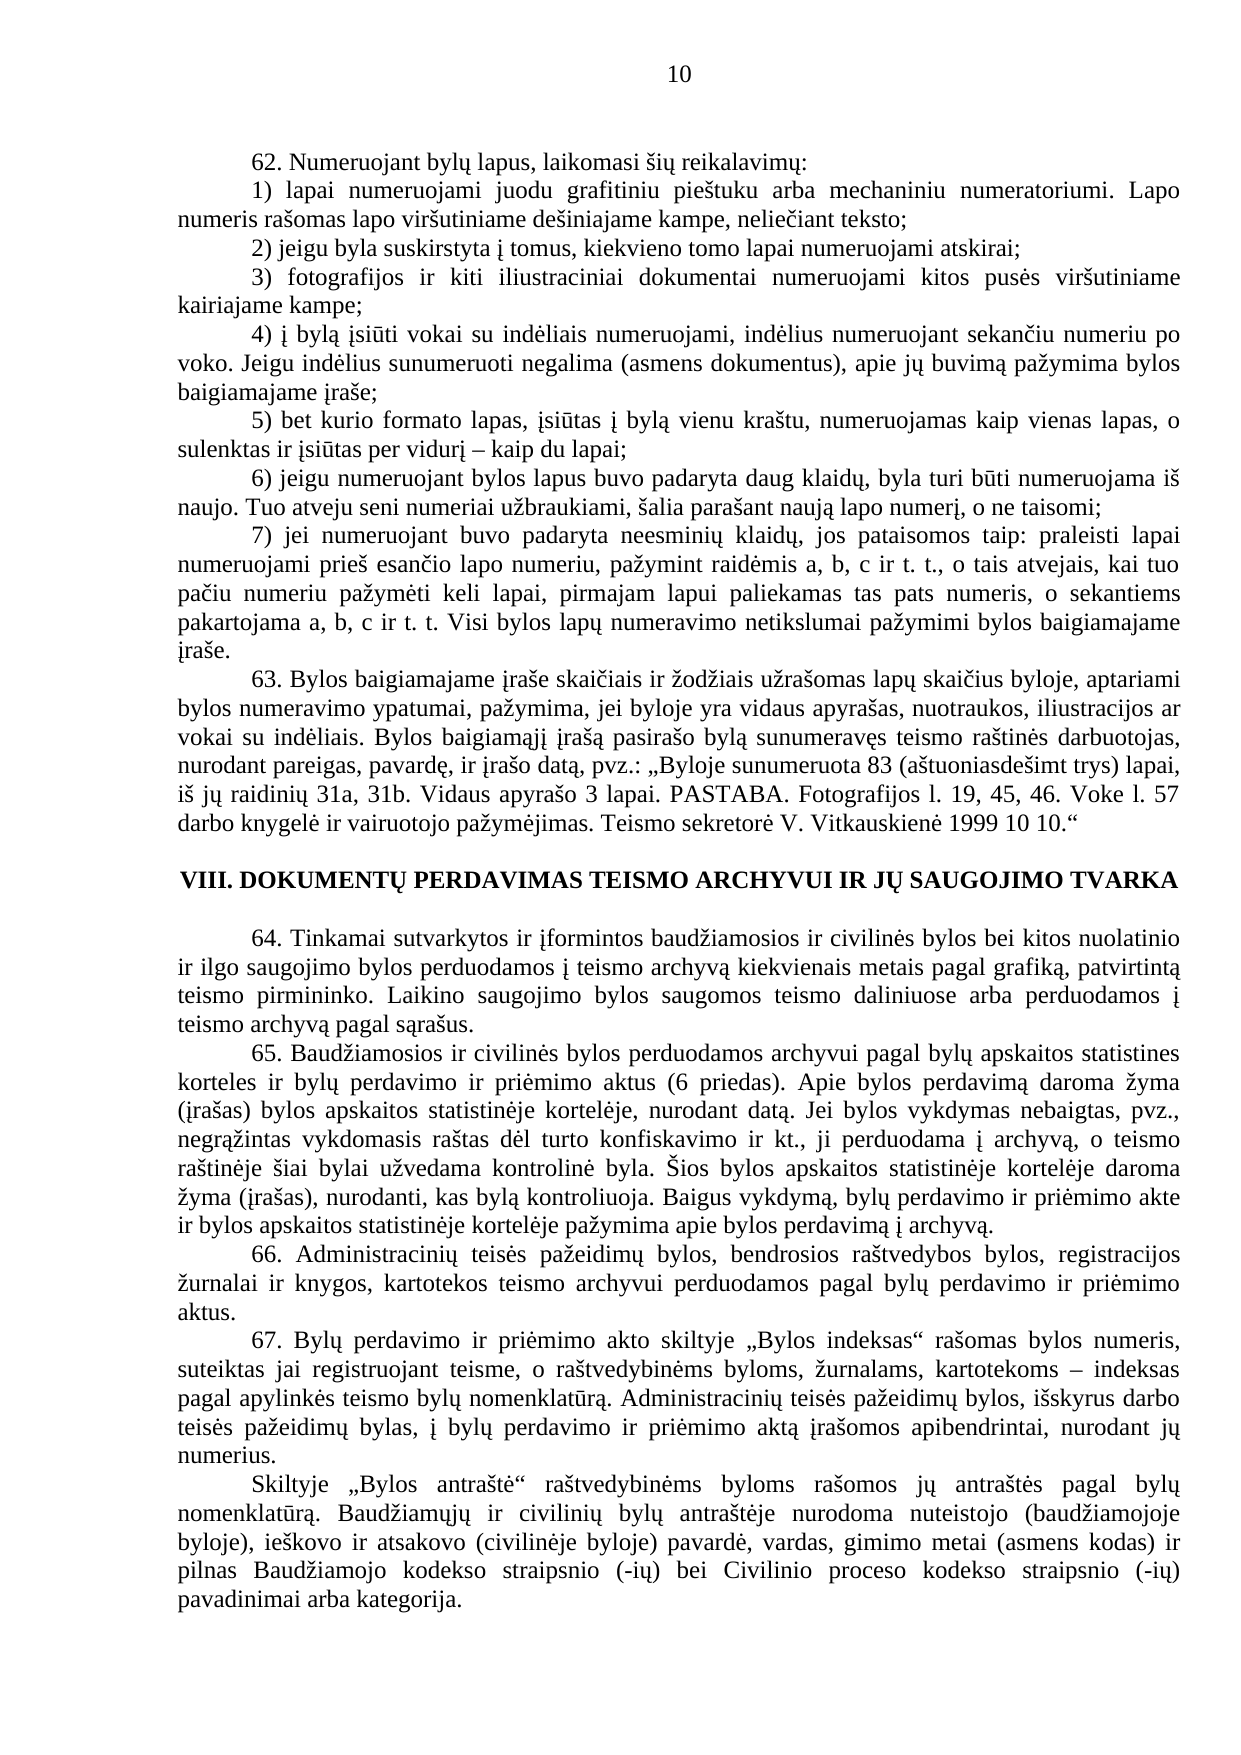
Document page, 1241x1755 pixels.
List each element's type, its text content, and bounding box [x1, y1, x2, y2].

text 63. Bylos baigiamajame įraše skaičiais ir žodžiais užrašomas lapų skaičius byloje, aptariami bylos numeravimo ypatumai, pažymima, jei byloje yra vidaus apyrašas, nuotraukos, iliustracijos ar vokai su indėliais. Bylos baigiamąjį įrašą pasirašo bylą sunumeravęs teismo raštinės darbuotojas, nurodant pareigas, pavardę, ir įrašo datą, pvz.: „Byloje sunumeruota 83 (aštuoniasdešimt trys) lapai, iš jų raidinių 31a, 31b. Vidaus apyrašo 3 lapai. PASTABA. Fotografijos l. 19, 45, 46. Voke l. 57 darbo knygelė ir vairuotojo pažymėjimas. Teismo sekretorė V. Vitkauskienė 1999 10 10.“ [177, 664, 1181, 837]
text 1) lapai numeruojami juodu grafitiniu pieštuku arba mechaniniu numeratoriumi. Lapo numeris rašomas lapo viršutiniame dešiniajame kampe, neliečiant teksto; [177, 176, 1181, 233]
text 65. Baudžiamosios ir civilinės bylos perduodamos archyvui pagal bylų apskaitos statistines korteles ir bylų perdavimo ir priėmimo aktus (6 priedas). Apie bylos perdavimą daroma žyma (įrašas) bylos apskaitos statistinėje kortelėje, nurodant datą. Jei bylos vykdymas nebaigtas, pvz., negrąžintas vykdomasis raštas dėl turto konfiskavimo ir kt., ji perduodama į archyvą, o teismo raštinėje šiai bylai užvedama kontrolinė byla. Šios bylos apskaitos statistinėje kortelėje daroma žyma (įrašas), nurodanti, kas bylą kontroliuoja. Baigus vykdymą, bylų perdavimo ir priėmimo akte ir bylos apskaitos statistinėje kortelėje pažymima apie bylos perdavimą į archyvą. [177, 1038, 1181, 1239]
text 4) į bylą įsiūti vokai su indėliais numeruojami, indėlius numeruojant sekančiu numeriu po voko. Jeigu indėlius sunumeruoti negalima (asmens dokumentus), apie jų buvimą pažymima bylos baigiamajame įraše; [177, 319, 1181, 406]
text Skiltyje „Bylos antraštė“ raštvedybinėms byloms rašomos jų antraštės pagal bylų nomenklatūrą. Baudžiamųjų ir civilinių bylų antraštėje nurodoma nuteistojo (baudžiamojoje byloje), ieškovo ir atsakovo (civilinėje byloje) pavardė, vardas, gimimo metai (asmens kodas) ir pilnas Baudžiamojo kodekso straipsnio (-ių) bei Civilinio proceso kodekso straipsnio (-ių) pavadinimai arba kategorija. [177, 1469, 1181, 1613]
text 66. Administracinių teisės pažeidimų bylos, bendrosios raštvedybos bylos, registracijos žurnalai ir knygos, kartotekos teismo archyvui perduodamos pagal bylų perdavimo ir priėmimo aktus. [177, 1239, 1181, 1326]
text 7) jei numeruojant buvo padaryta neesminių klaidų, jos pataisomos taip: praleisti lapai numeruojami prieš esančio lapo numeriu, pažymint raidėmis a, b, c ir t. t., o tais atvejais, kai tuo pačiu numeriu pažymėti keli lapai, pirmajam lapui paliekamas tas pats numeris, o sekantiems pakartojama a, b, c ir t. t. Visi bylos lapų numeravimo netikslumai pažymimi bylos baigiamajame įraše. [177, 521, 1181, 664]
text 62. Numeruojant bylų lapus, laikomasi šių reikalavimų: [177, 147, 1181, 176]
text 5) bet kurio formato lapas, įsiūtas į bylą vienu kraštu, numeruojamas kaip vienas lapas, o sulenktas ir įsiūtas per vidurį – kaip du lapai; [177, 406, 1181, 463]
text 67. Bylų perdavimo ir priėmimo akto skiltyje „Bylos indeksas“ rašomas bylos numeris, suteiktas jai registruojant teisme, o raštvedybinėms byloms, žurnalams, kartotekoms – indeksas pagal apylinkės teismo bylų nomenklatūrą. Administracinių teisės pažeidimų bylos, išskyrus darbo teisės pažeidimų bylas, į bylų perdavimo ir priėmimo aktą įrašomos apibendrintai, nurodant jų numerius. [177, 1326, 1181, 1469]
text VIII. DOKUMENTŲ PERDAVIMAS TEISMO ARCHYVUI IR JŲ SAUGOJIMO TVARKA [177, 866, 1181, 894]
text 64. Tinkamai sutvarkytos ir įformintos baudžiamosios ir civilinės bylos bei kitos nuolatinio ir ilgo saugojimo bylos perduodamos į teismo archyvą kiekvienais metais pagal grafiką, patvirtintą teismo pirmininko. Laikino saugojimo bylos saugomos teismo daliniuose arba perduodamos į teismo archyvą pagal sąrašus. [177, 923, 1181, 1038]
text 2) jeigu byla suskirstyta į tomus, kiekvieno tomo lapai numeruojami atskirai; [177, 233, 1181, 262]
text 3) fotografijos ir kiti iliustraciniai dokumentai numeruojami kitos pusės viršutiniame kairiajame kampe; [177, 262, 1181, 319]
text 6) jeigu numeruojant bylos lapus buvo padaryta daug klaidų, byla turi būti numeruojama iš naujo. Tuo atveju seni numeriai užbraukiami, šalia parašant naują lapo numerį, o ne taisomi; [177, 463, 1181, 521]
